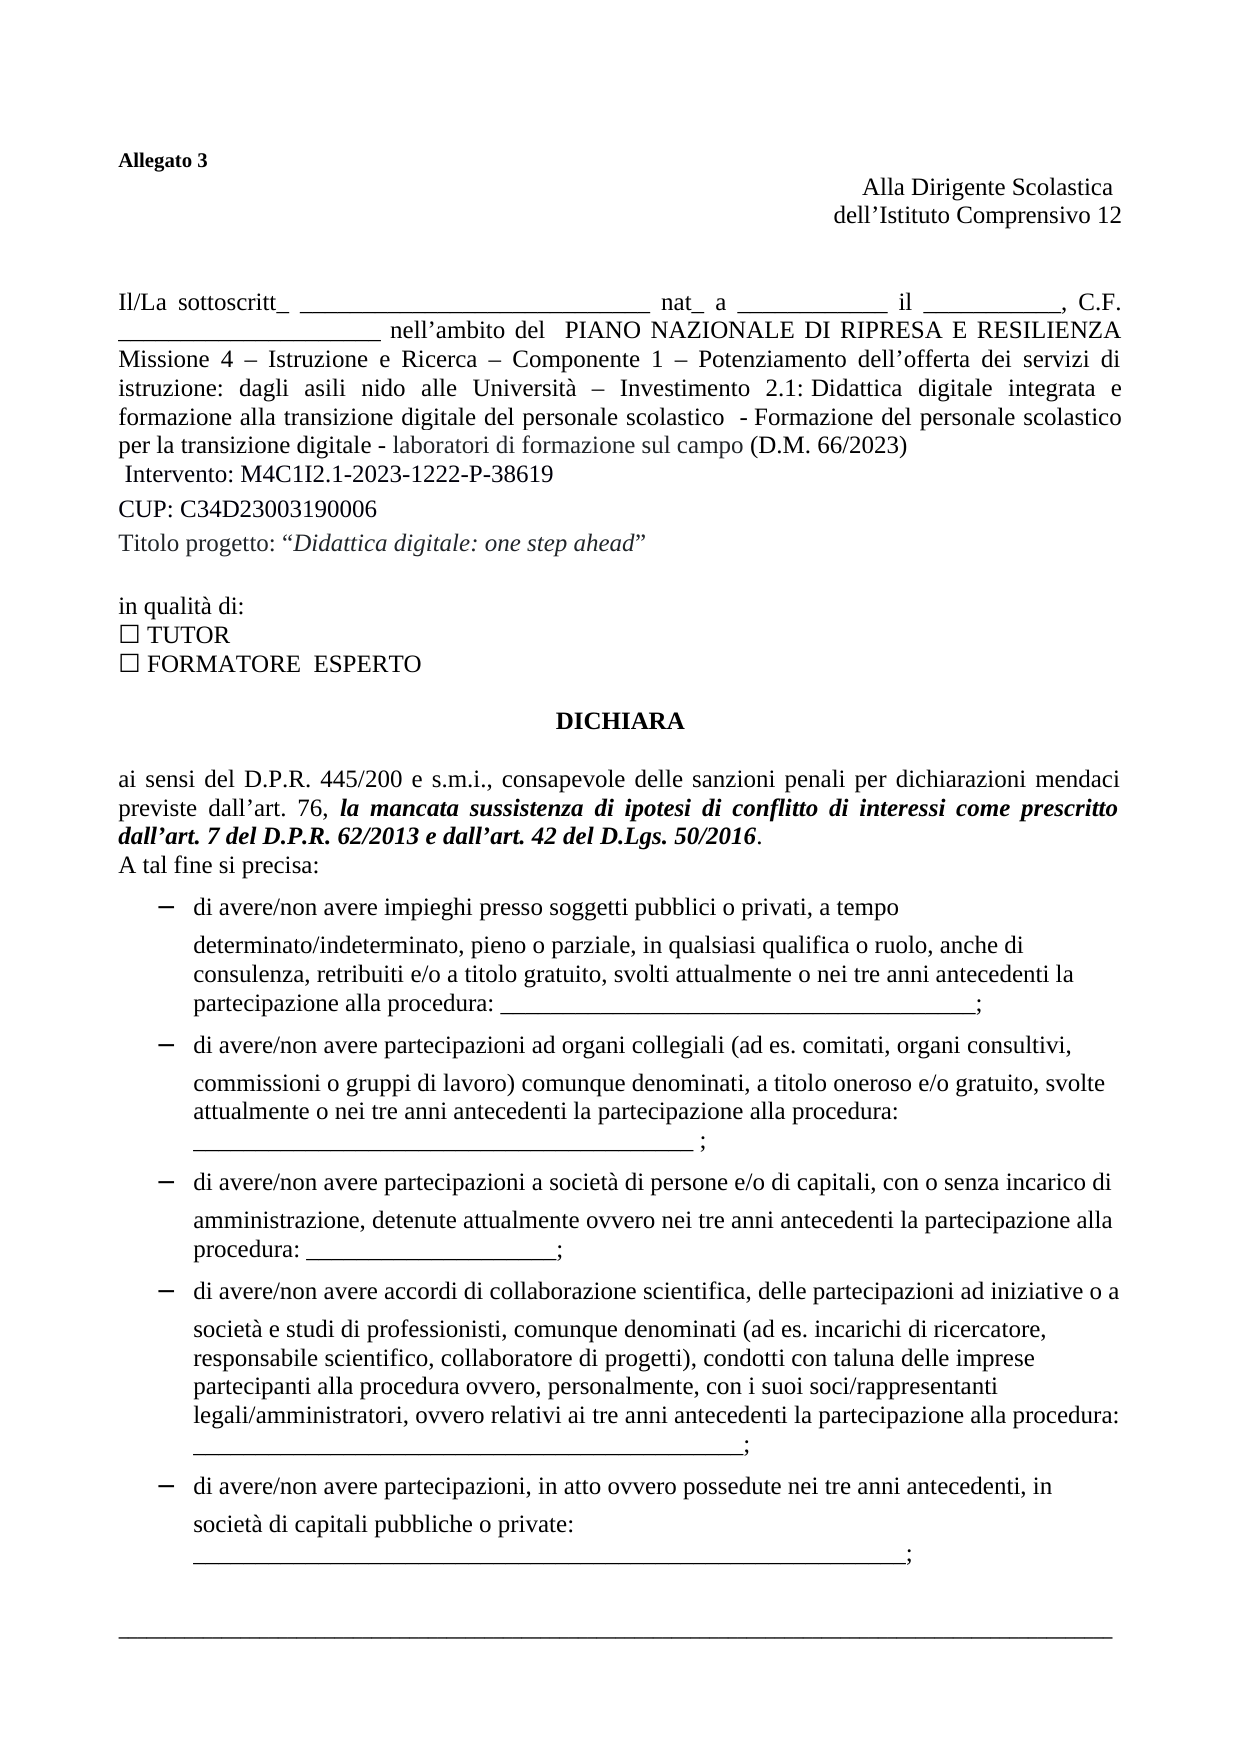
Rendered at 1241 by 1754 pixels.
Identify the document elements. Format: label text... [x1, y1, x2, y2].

list di avere/non avere partecipazioni, in atto ovvero possedute nei tre anni antecedenti, in società di capitali pubbliche o private: _________________________________________________________; [156, 1458, 1122, 1566]
text Il/La sottoscritt_ ____________________________ nat_ a ____________ il ___________, C.F. _____________________ nell’ambito del PIANO NAZIONALE DI RIPRESA E RESILIENZA Missione 4 – Istruzione e Ricerca – Componente 1 – Potenziamento dell’offerta dei servizi di istruzione: dagli asili nido alle Università – Investimento 2.1: Didattica digitale integrata e formazione alla transizione digitale del personale scolastico - Formazione del personale scolastico per la transizione digitale - laboratori di formazione sul campo (D.M. 66/2023) [118, 287, 1122, 459]
list di avere/non avere partecipazioni a società di persone e/o di capitali, con o senza incarico di amministrazione, detenute attualmente ovvero nei tre anni antecedenti la partecipazione alla procedura: ____________________; [156, 1154, 1122, 1263]
text CUP: C34D23003190006 [118, 494, 1122, 522]
list di avere/non avere accordi di collaborazione scientifica, delle partecipazioni ad iniziative o a società e studi di professionisti, comunque denominati (ad es. incarichi di ricercatore, responsabile scientifico, collaboratore di progetti), condotti con taluna delle imprese partecipanti alla procedura ovvero, personalmente, con i suoi soci/rappresentanti legali/amministratori, ovvero relativi ai tre anni antecedenti la partecipazione alla procedura: ____________________________________________; [156, 1263, 1122, 1458]
list di avere/non avere impieghi presso soggetti pubblici o privati, a tempo determinato/indeterminato, pieno o parziale, in qualsiasi qualifica o ruolo, anche di consulenza, retribuiti e/o a titolo gratuito, svolti attualmente o nei tre anni antecedenti la partecipazione alla procedura: ______________________________________; [156, 879, 1122, 1016]
text Titolo progetto: “Didattica digitale: one step ahead” [118, 528, 1122, 557]
text dell’Istituto Comprensivo 12 [118, 200, 1122, 229]
text ☐ FORMATORE ESPERTO [118, 649, 1122, 678]
text A tal fine si precisa: [118, 850, 1122, 879]
text ☐ TUTOR [118, 620, 1122, 649]
text ai sensi del D.P.R. 445/200 e s.m.i., consapevole delle sanzioni penali per dichiarazioni mendaci previste dall’art. 76, la mancata sussistenza di ipotesi di conflitto di interessi come prescritto dall’art. 7 del D.P.R. 62/2013 e dall’art. 42 del D.Lgs. 50/2016. [118, 764, 1122, 850]
list di avere/non avere partecipazioni ad organi collegiali (ad es. comitati, organi consultivi, commissioni o gruppi di lavoro) comunque denominati, a titolo oneroso e/o gratuito, svolte attualmente o nei tre anni antecedenti la partecipazione alla procedura: ________________________________________ ; [156, 1016, 1122, 1154]
text Allegato 3 [118, 148, 1122, 172]
text Alla Dirigente Scolastica [118, 172, 1122, 200]
text DICHIARA [118, 706, 1122, 735]
text in qualità di: [118, 591, 1122, 620]
text Intervento: M4C1I2.1-2023-1222-P-38619 [118, 459, 1122, 488]
